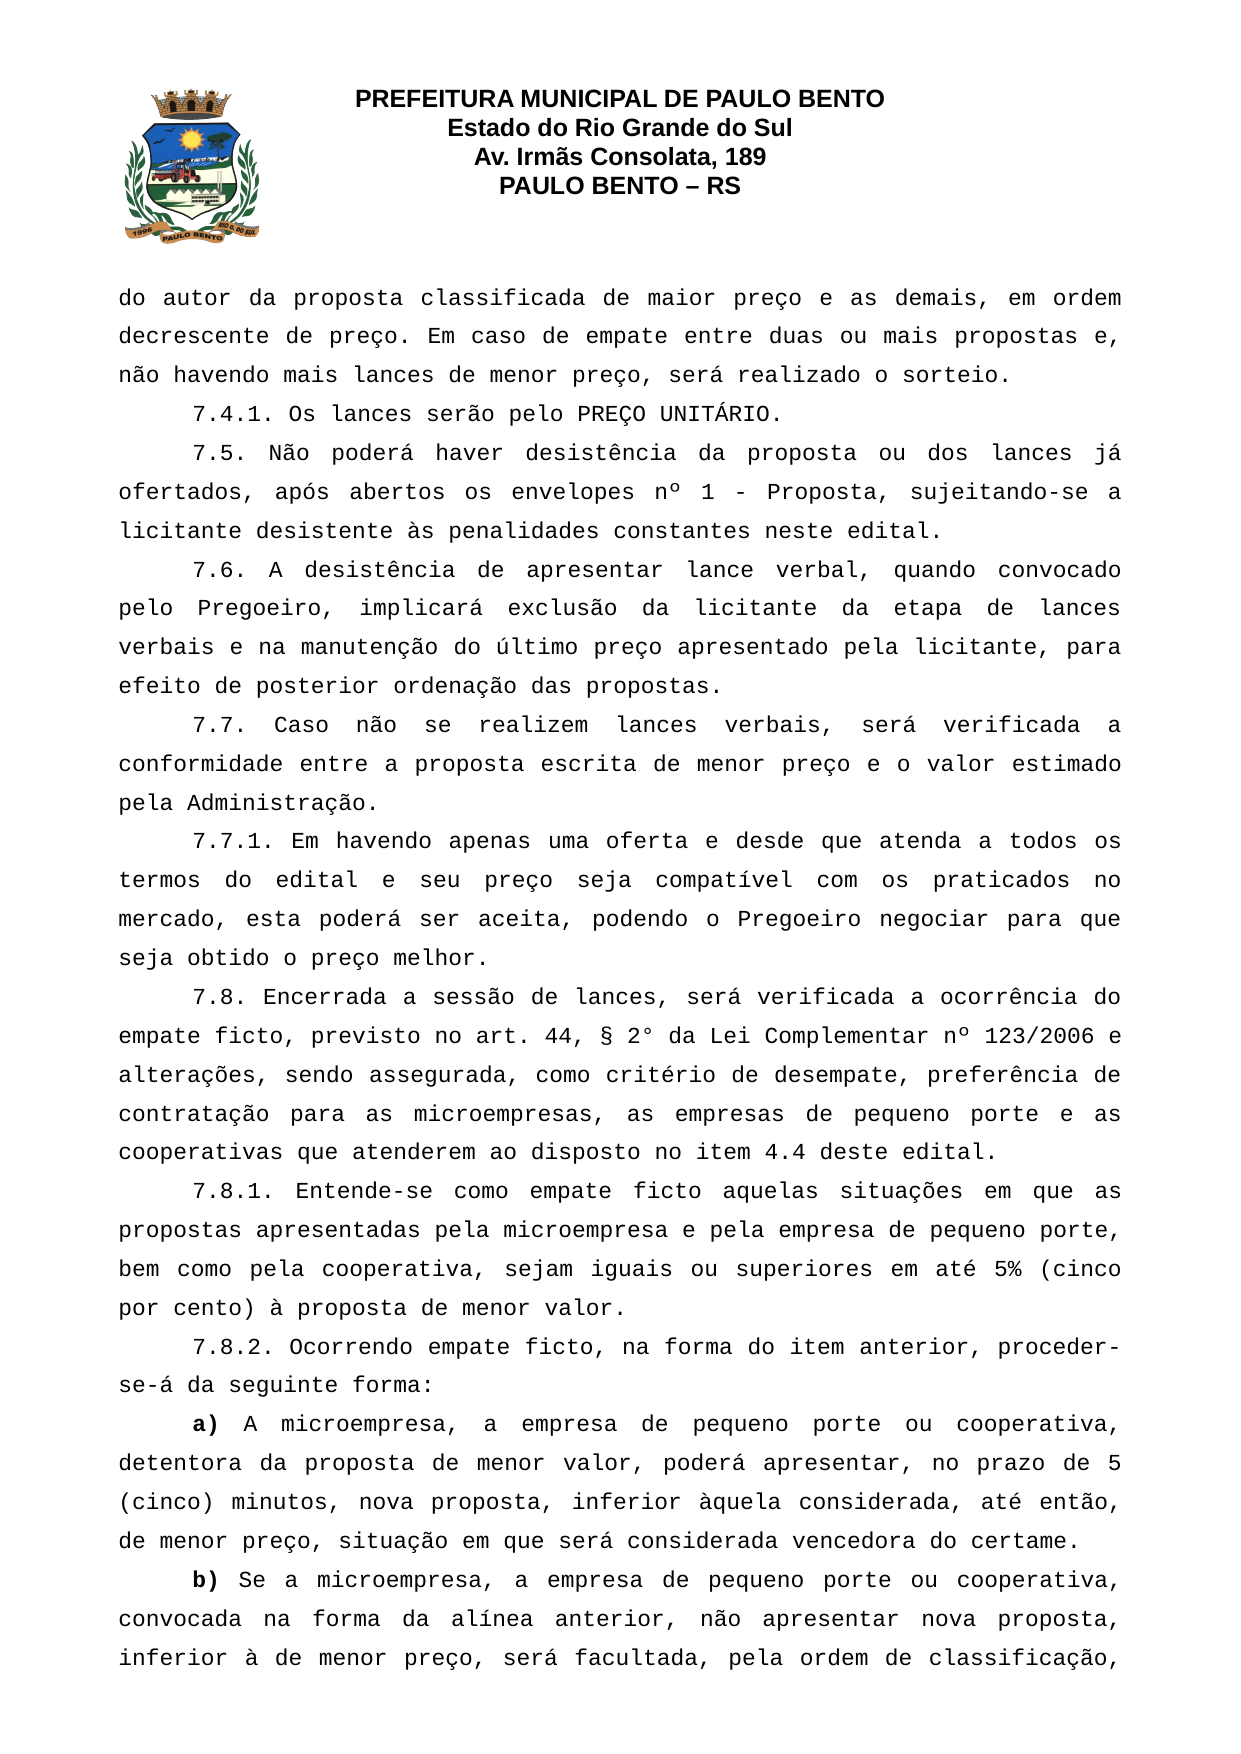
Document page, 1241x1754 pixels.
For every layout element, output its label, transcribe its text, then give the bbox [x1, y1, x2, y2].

text 7.8. Encerrada a sessão de lances, será verificada a ocorrência do empate ficto, previsto no art. 44, § 2° da Lei Complementar nº 123/2006 e alterações, sendo assegurada, como critério de desempate, preferência de contratação para as microempresas, as empresas de pequeno porte e as cooperativas que atenderem ao disposto no item 4.4 deste edital. [118, 985, 1122, 1167]
picture [124, 88, 260, 244]
text 7.6. A desistência de apresentar lance verbal, quando convocado pelo Pregoeiro, implicará exclusão da licitante da etapa de lances verbais e na manutenção do último preço apresentado pela licitante, para efeito de posterior ordenação das propostas. [118, 558, 1122, 700]
text a) A microempresa, a empresa de pequeno porte ou cooperativa, detentora da proposta de menor valor, poderá apresentar, no prazo de 5 (cinco) minutos, nova proposta, inferior àquela considerada, até então, de menor preço, situação em que será considerada vencedora do certame. [118, 1413, 1122, 1555]
text 7.7. Caso não se realizem lances verbais, será verificada a conformidade entre a proposta escrita de menor preço e o valor estimado pela Administração. [118, 713, 1122, 817]
text 7.4.1. Os lances serão pelo PREÇO UNITÁRIO. [118, 402, 1122, 428]
text b) Se a microempresa, a empresa de pequeno porte ou cooperativa, convocada na forma da alínea anterior, não apresentar nova proposta, inferior à de menor preço, será facultada, pela ordem de classificação, [118, 1568, 1122, 1672]
text do autor da proposta classificada de maior preço e as demais, em ordem decrescente de preço. Em caso de empate entre duas ou mais propostas e, não havendo mais lances de menor preço, será realizado o sorteio. [118, 286, 1122, 389]
text 7.8.2. Ocorrendo empate ficto, na forma do item anterior, proceder-se-á da seguinte forma: [118, 1335, 1122, 1400]
text 7.5. Não poderá haver desistência da proposta ou dos lances já ofertados, após abertos os envelopes nº 1 - Proposta, sujeitando-se a licitante desistente às penalidades constantes neste edital. [118, 441, 1122, 545]
text 7.7.1. Em havendo apenas uma oferta e desde que atenda a todos os termos do edital e seu preço seja compatível com os praticados no mercado, esta poderá ser aceita, podendo o Pregoeiro negociar para que seja obtido o preço melhor. [118, 830, 1122, 972]
text 7.8.1. Entende-se como empate ficto aquelas situações em que as propostas apresentadas pela microempresa e pela empresa de pequeno porte, bem como pela cooperativa, sejam iguais ou superiores em até 5% (cinco por cento) à proposta de menor valor. [118, 1179, 1122, 1322]
